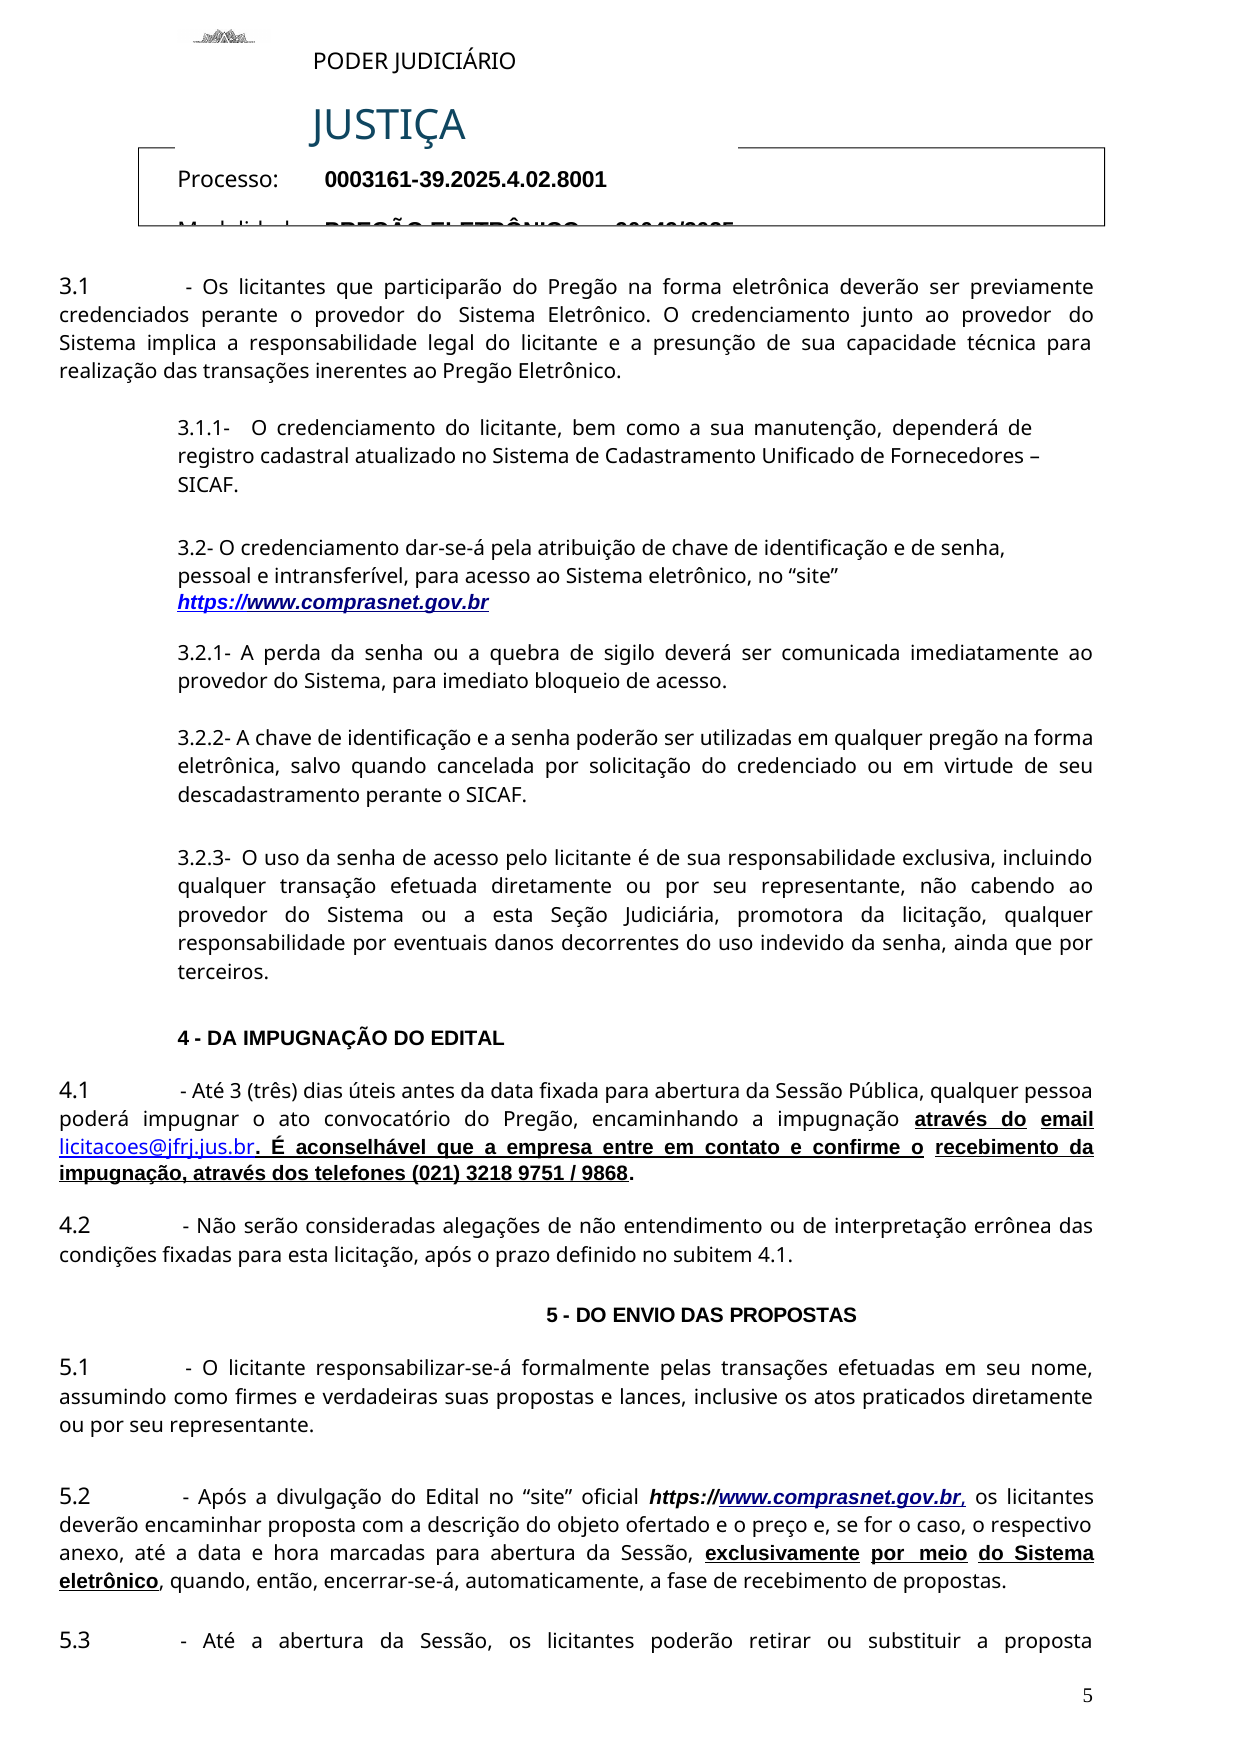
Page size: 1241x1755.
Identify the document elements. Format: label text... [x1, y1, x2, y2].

text 3.1.1- O credenciamento do licitante, bem como a sua manutenção, dependerá de registro cadastral atualizado no Sistema de Cadastramento Unificado de Fornecedores – SICAF. [177, 413, 1074, 498]
list - DA IMPUGNAÇÃO DO EDITAL [177, 1026, 1226, 1050]
list - Não serão consideradas alegações de não entendimento ou de interpretação errônea das condições fixadas para esta licitação, após o prazo definido no subitem 4.1. [59, 1208, 1093, 1268]
list - Os licitantes que participarão do Pregão na forma eletrônica deverão ser previamente credenciados perante o provedor do Sistema Eletrônico. O credenciamento junto ao provedor do Sistema implica a responsabilidade legal do licitante e a presunção de sua capacidade técnica para realização das transações inerentes ao Pregão Eletrônico. [59, 270, 1094, 384]
text 3.2- O credenciamento dar-se-á pela atribuição de chave de identificação e de senha, pessoal e intransferível, para acesso ao Sistema eletrônico, no “site” https://www.comprasnet.gov.br [177, 533, 1074, 614]
text 3.2.1- A perda da senha ou a quebra de sigilo deverá ser comunicada imediatamente ao provedor do Sistema, para imediato bloqueio de acesso. [177, 638, 1094, 694]
list - Até 3 (três) dias úteis antes da data fixada para abertura da Sessão Pública, qualquer pessoa poderá impugnar o ato convocatório do Pregão, encaminhando a impugnação através do email licitacoes@jfrj.jus.br. É aconselhável que a empresa entre em contato e confirme o recebimento da impugnação, através dos telefones (021) 3218 9751 / 9868. [59, 1074, 1094, 1184]
list - Até a abertura da Sessão, os licitantes poderão retirar ou substituir a proposta [59, 1624, 1094, 1654]
list - Após a divulgação do Edital no “site” oficial https://www.comprasnet.gov.br, os licitantes deverão encaminhar proposta com a descrição do objeto ofertado e o preço e, se for o caso, o respectivo anexo, até a data e hora marcadas para abertura da Sessão, exclusivamente por meio do Sistema eletrônico, quando, então, encerrar-se-á, automaticamente, a fase de recebimento de propostas. [59, 1480, 1094, 1594]
text 3.2.3- O uso da senha de acesso pelo licitante é de sua responsabilidade exclusiva, incluindo qualquer transação efetuada diretamente ou por seu representante, não cabendo ao provedor do Sistema ou a esta Seção Judiciária, promotora da licitação, qualquer responsabilidade por eventuais danos decorrentes do uso indevido da senha, ainda que por terceiros. [177, 843, 1094, 985]
text 3.2.2- A chave de identificação e a senha poderão ser utilizadas em qualquer pregão na forma eletrônica, salvo quando cancelada por solicitação do credenciado ou em virtude de seu descadastramento perante o SICAF. [177, 723, 1094, 808]
list - DO ENVIO DAS PROPOSTAS [177, 1303, 1226, 1327]
list - O licitante responsabilizar-se-á formalmente pelas transações efetuadas em seu nome, assumindo como firmes e verdadeiras suas propostas e lances, inclusive os atos praticados diretamente ou por seu representante. [59, 1351, 1094, 1439]
